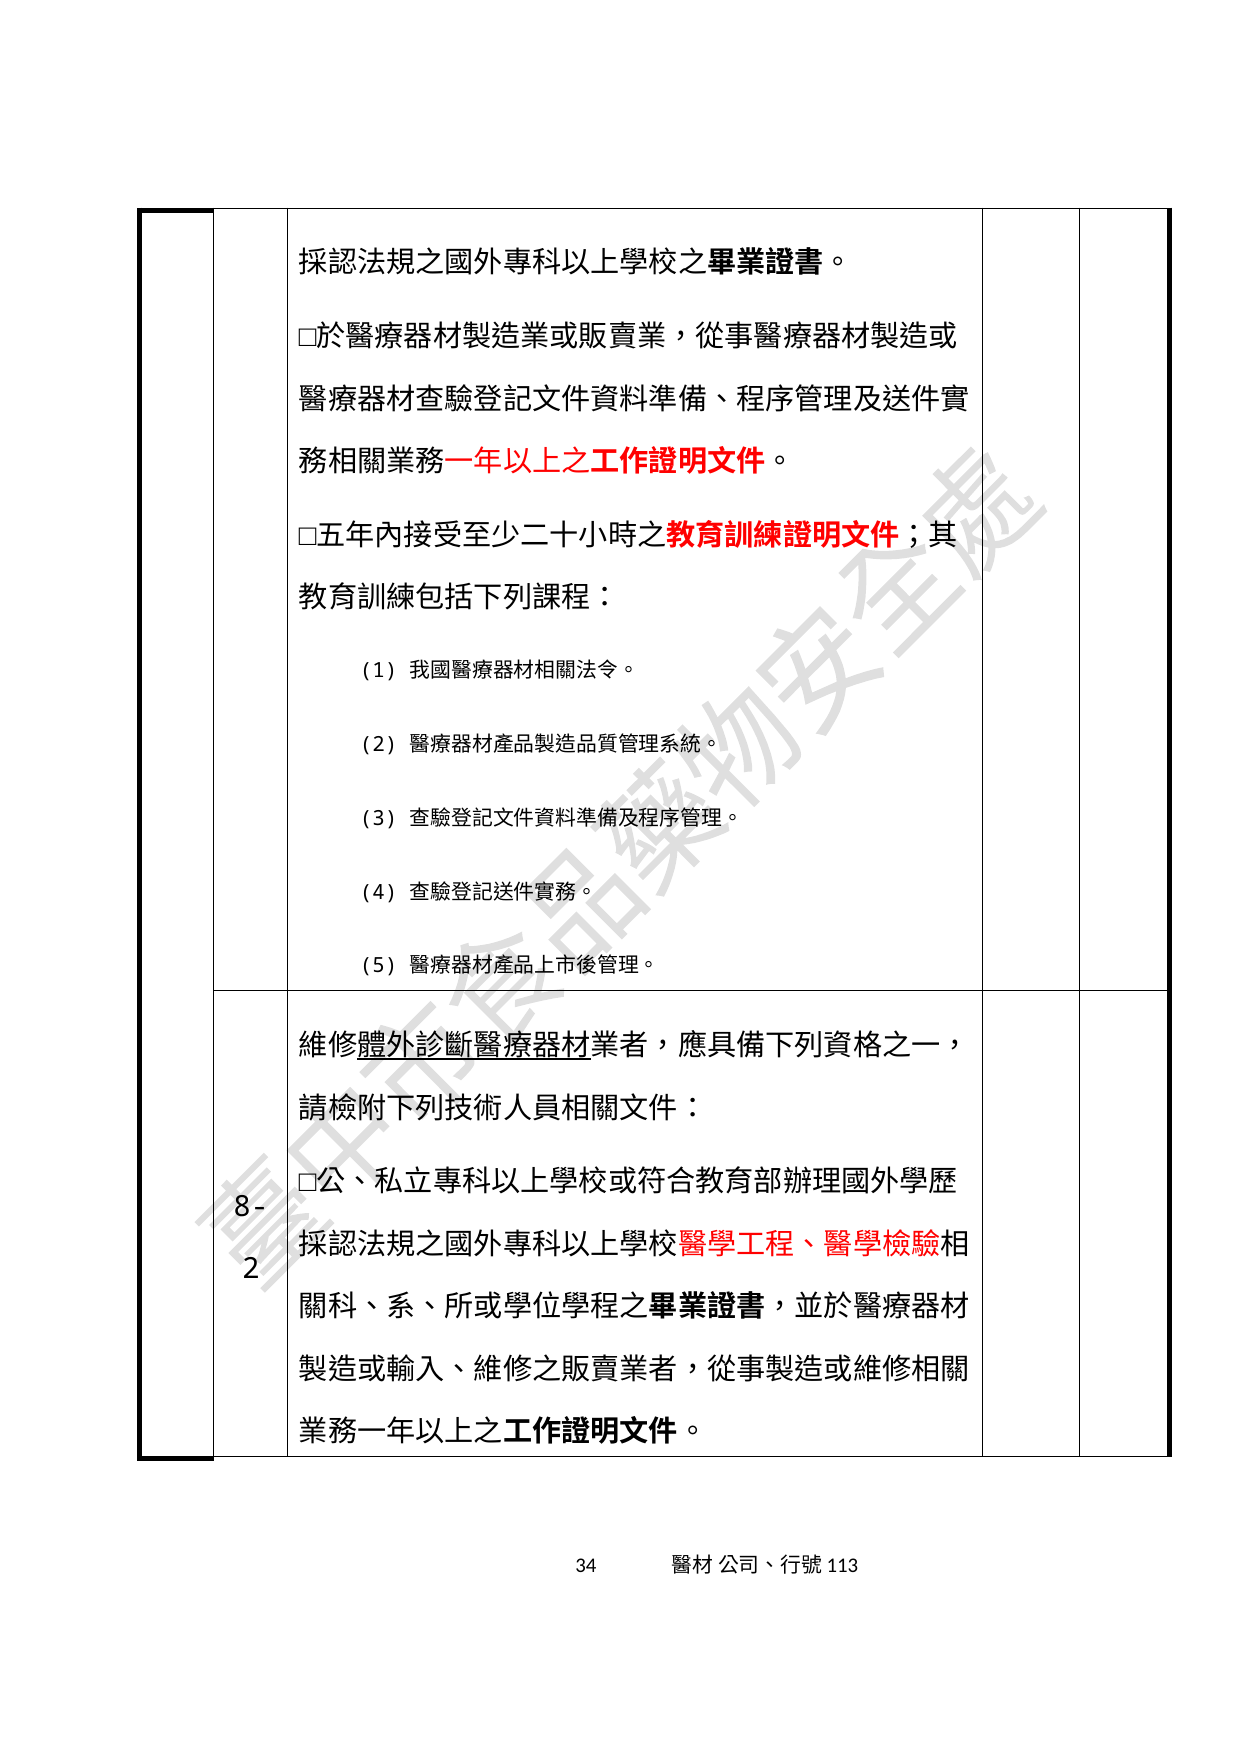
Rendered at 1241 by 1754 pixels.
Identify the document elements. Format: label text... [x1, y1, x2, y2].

table_cell [1080, 991, 1167, 1456]
table_cell [983, 529, 987, 540]
table_cell [983, 209, 1079, 990]
table_cell 維修體外診斷醫療器材業者，應具備下列資格之一，請檢附下列技術人員相關文件： □公、私立專科以上學校或符合教育部辦理國外學歷採認法規之國外專科以上學校醫學工程、醫學檢驗相關科、系、所或學位學程之畢業證書，並於醫療器材製造或輸入、維修之販賣業者，從事製造或維修相關業務一年以上之工作證明文件。 [288, 991, 982, 1456]
table_cell [1080, 209, 1167, 990]
table_cell [214, 209, 287, 990]
table_cell 醫療器材輸入業者，應具備下列各款資格，請檢附下列技術人員相關文件： □公、私立專科以上學校或符合教育部辦理國外學歷採認法規之國外專科以上學校之畢業證書。 □於醫療器材製造業或販賣業，從事醫療器材製造或醫療器材查驗登記文件資料準備、程序管理及送件實務相關業務一年以上之工作證明文件。 □五年內接受至少二十小時之教育訓練證明文件；其教育訓練包括下列課程： 我國醫療器材相關法令。 醫療器材產品製造品質管理系統。 查驗登記文件資料準備及程序管理。 查驗登記送件實務。 醫療器材產品上市後管理。 [288, 209, 982, 990]
table_cell 8-2 [214, 991, 287, 1456]
table_cell [142, 213, 213, 1456]
table_cell [983, 991, 1079, 1456]
table_cell [983, 547, 988, 568]
